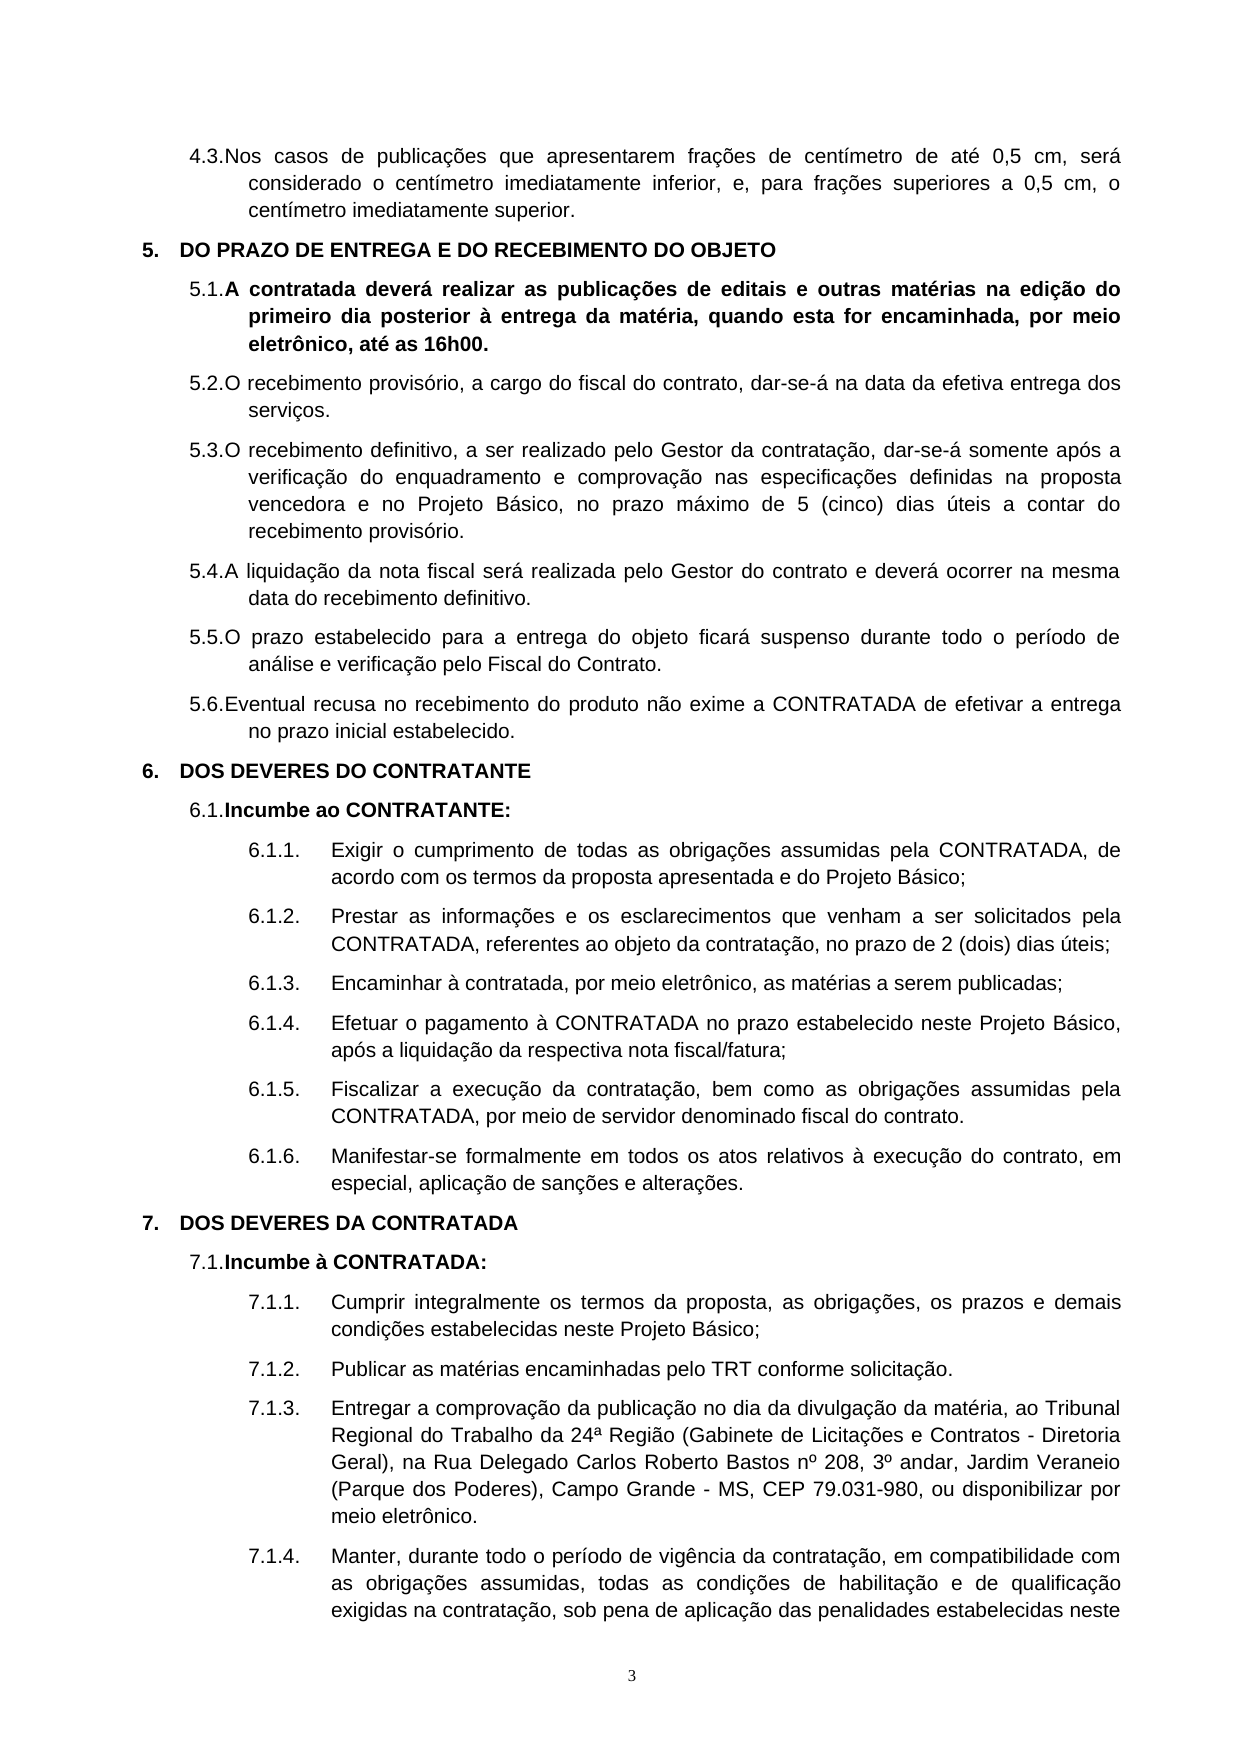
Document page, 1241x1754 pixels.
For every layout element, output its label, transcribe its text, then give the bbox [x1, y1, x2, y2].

subtitle A liquidação da nota fiscal será realizada pelo Gestor do contrato e deverá ocorrer na mesma data do recebimento definitivo. [189, 556, 1122, 611]
subtitle Manter, durante todo o período de vigência da contratação, em compatibilidade com as obrigações assumidas, todas as condições de habilitação e de qualificação exigidas na contratação, sob pena de aplicação das penalidades estabelecidas neste [248, 1542, 1122, 1623]
list DO PRAZO DE ENTREGA E DO RECEBIMENTO DO OBJETO [142, 236, 1122, 263]
subtitle Encaminhar à contratada, por meio eletrônico, as matérias a serem publicadas; [248, 969, 1122, 996]
list DOS DEVERES DO CONTRATANTE [142, 756, 1122, 783]
subtitle Exigir o cumprimento de todas as obrigações assumidas pela CONTRATADA, de acordo com os termos da proposta apresentada e do Projeto Básico; [248, 836, 1122, 890]
subtitle Entregar a comprovação da publicação no dia da divulgação da matéria, ao Tribunal Regional do Trabalho da 24ª Região (Gabinete de Licitações e Contratos - Diretoria Geral), na Rua Delegado Carlos Roberto Bastos nº 208, 3º andar, Jardim Veraneio (Parque dos Poderes), Campo Grande - MS, CEP 79.031-980, ou disponibilizar por meio eletrônico. [248, 1394, 1122, 1529]
subtitle Cumprir integralmente os termos da proposta, as obrigações, os prazos e demais condições estabelecidas neste Projeto Básico; [248, 1288, 1122, 1342]
subtitle O recebimento provisório, a cargo do fiscal do contrato, dar-se-á na data da efetiva entrega dos serviços. [189, 369, 1122, 423]
subtitle Manifestar-se formalmente em todos os atos relativos à execução do contrato, em especial, aplicação de sanções e alterações. [248, 1142, 1122, 1196]
subtitle Nos casos de publicações que apresentarem frações de centímetro de até 0,5 cm, será considerado o centímetro imediatamente inferior, e, para frações superiores a 0,5 cm, o centímetro imediatamente superior. [189, 142, 1122, 223]
subtitle Incumbe ao CONTRATANTE: [189, 796, 1122, 823]
subtitle O prazo estabelecido para a entrega do objeto ficará suspenso durante todo o período de análise e verificação pelo Fiscal do Contrato. [189, 623, 1122, 677]
subtitle Publicar as matérias encaminhadas pelo TRT conforme solicitação. [248, 1354, 1122, 1381]
subtitle Eventual recusa no recebimento do produto não exime a CONTRATADA de efetivar a entrega no prazo inicial estabelecido. [189, 690, 1122, 744]
subtitle Prestar as informações e os esclarecimentos que venham a ser solicitados pela CONTRATADA, referentes ao objeto da contratação, no prazo de 2 (dois) dias úteis; [248, 902, 1122, 956]
subtitle A contratada deverá realizar as publicações de editais e outras matérias na edição do primeiro dia posterior à entrega da matéria, quando esta for encaminhada, por meio eletrônico, até as 16h00. [189, 275, 1122, 356]
subtitle Incumbe à CONTRATADA: [189, 1248, 1122, 1275]
list DOS DEVERES DA CONTRATADA [142, 1208, 1122, 1236]
subtitle O recebimento definitivo, a ser realizado pelo Gestor da contratação, dar-se-á somente após a verificação do enquadramento e comprovação nas especificações definidas na proposta vencedora e no Projeto Básico, no prazo máximo de 5 (cinco) dias úteis a contar do recebimento provisório. [189, 436, 1122, 544]
subtitle Efetuar o pagamento à CONTRATADA no prazo estabelecido neste Projeto Básico, após a liquidação da respectiva nota fiscal/fatura; [248, 1008, 1122, 1063]
subtitle Fiscalizar a execução da contratação, bem como as obrigações assumidas pela CONTRATADA, por meio de servidor denominado fiscal do contrato. [248, 1075, 1122, 1129]
